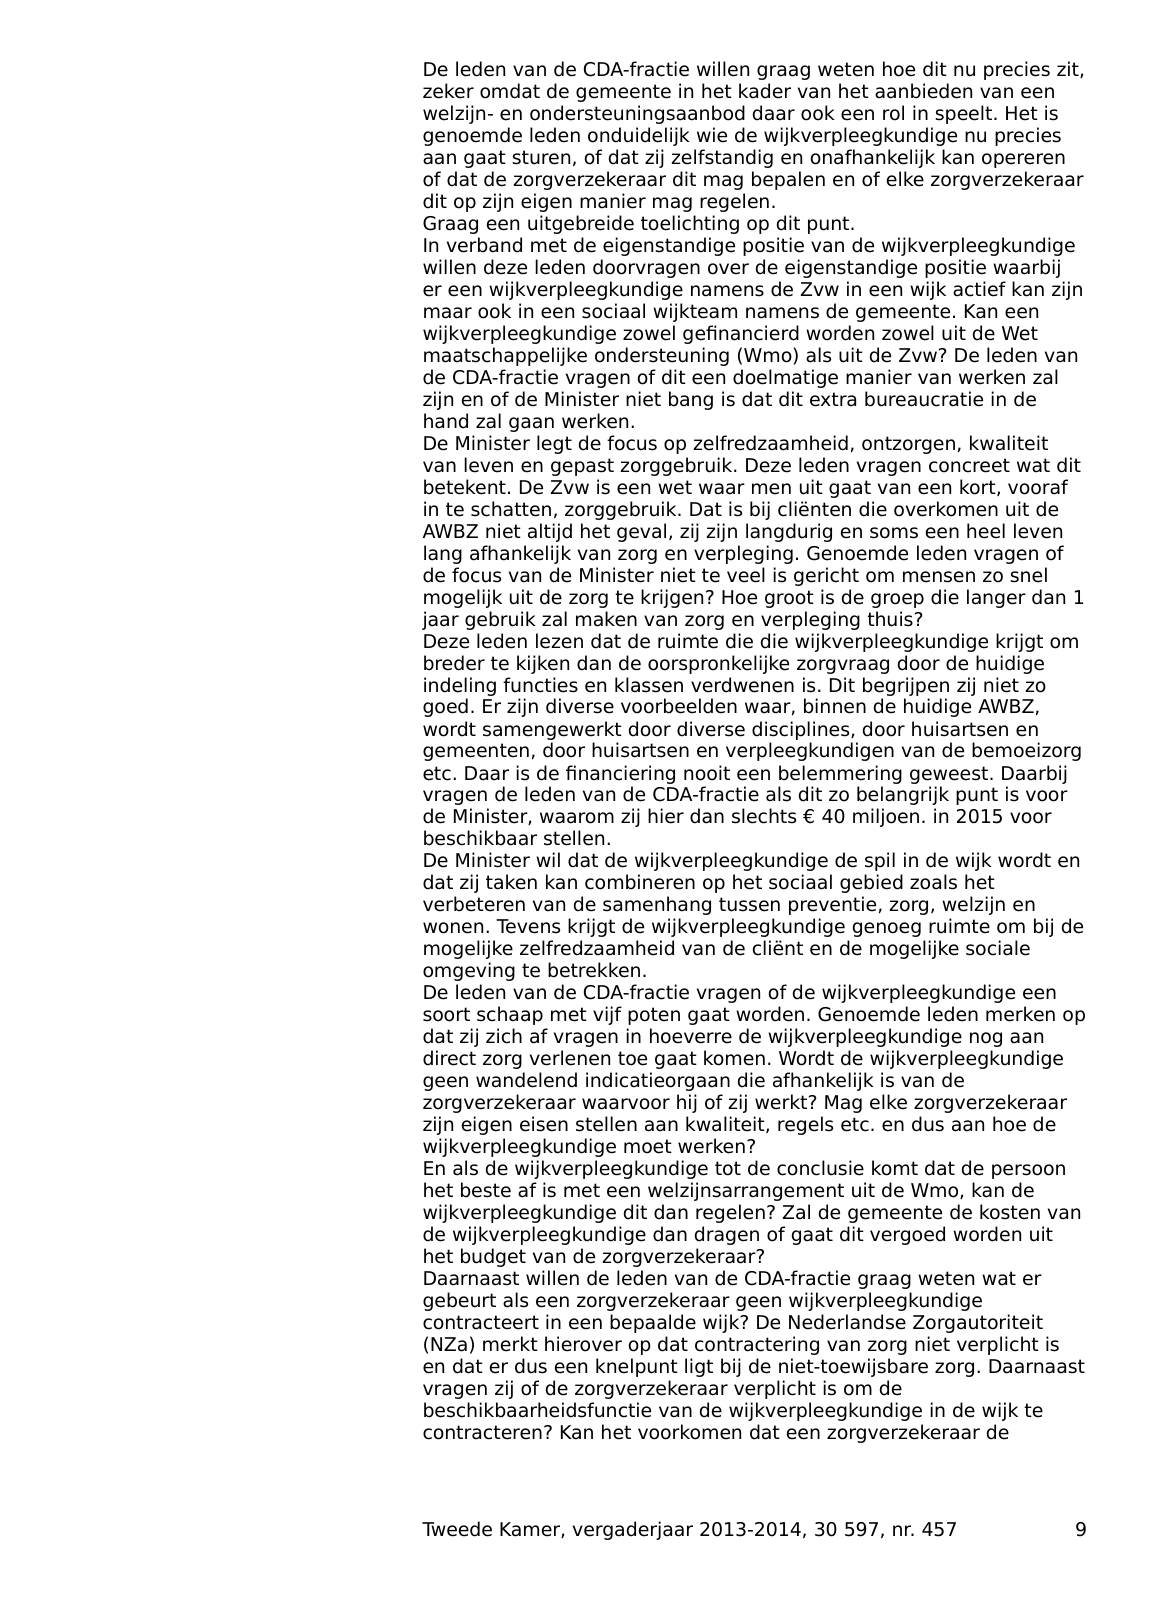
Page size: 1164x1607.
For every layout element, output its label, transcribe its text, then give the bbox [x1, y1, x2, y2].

text Daarnaast willen de leden van de CDA-fractie graag weten wat er gebeurt als een zorgverzekeraar geen wijkverpleegkundige contracteert in een bepaalde wijk? De Nederlandse Zorgautoriteit (NZa) merkt hierover op dat contractering van zorg niet verplicht is en dat er dus een knelpunt ligt bij de niet-toewijsbare zorg. Daarnaast vragen zij of de zorgverzekeraar verplicht is om de beschikbaarheidsfunctie van de wijkverpleegkundige in de wijk te contracteren? Kan het voorkomen dat een zorgverzekeraar de [422, 1268, 1087, 1444]
text Deze leden lezen dat de ruimte die die wijkverpleegkundige krijgt om breder te kijken dan de oorspronkelijke zorgvraag door de huidige indeling functies en klassen verdwenen is. Dit begrijpen zij niet zo goed. Er zijn diverse voorbeelden waar, binnen de huidige AWBZ, wordt samengewerkt door diverse disciplines, door huisartsen en gemeenten, door huisartsen en verpleegkundigen van de bemoeizorg etc. Daar is de financiering nooit een belemmering geweest. Daarbij vragen de leden van de CDA-fractie als dit zo belangrijk punt is voor de Minister, waarom zij hier dan slechts € 40 miljoen. in 2015 voor beschikbaar stellen. [422, 631, 1087, 850]
text In verband met de eigenstandige positie van de wijkverpleegkundige willen deze leden doorvragen over de eigenstandige positie waarbij er een wijkverpleegkundige namens de Zvw in een wijk actief kan zijn maar ook in een sociaal wijkteam namens de gemeente. Kan een wijkverpleegkundige zowel gefinancierd worden zowel uit de Wet maatschappelijke ondersteuning (Wmo) als uit de Zvw? De leden van de CDA-fractie vragen of dit een doelmatige manier van werken zal zijn en of de Minister niet bang is dat dit extra bureaucratie in de hand zal gaan werken. [422, 235, 1087, 433]
text De Minister wil dat de wijkverpleegkundige de spil in de wijk wordt en dat zij taken kan combineren op het sociaal gebied zoals het verbeteren van de samenhang tussen preventie, zorg, welzijn en wonen. Tevens krijgt de wijkverpleegkundige genoeg ruimte om bij de mogelijke zelfredzaamheid van de cliënt en de mogelijke sociale omgeving te betrekken. [422, 850, 1087, 982]
text De leden van de CDA-fractie vragen of de wijkverpleegkundige een soort schaap met vijf poten gaat worden. Genoemde leden merken op dat zij zich af vragen in hoeverre de wijkverpleegkundige nog aan direct zorg verlenen toe gaat komen. Wordt de wijkverpleegkundige geen wandelend indicatieorgaan die afhankelijk is van de zorgverzekeraar waarvoor hij of zij werkt? Mag elke zorgverzekeraar zijn eigen eisen stellen aan kwaliteit, regels etc. en dus aan hoe de wijkverpleegkundige moet werken? [422, 982, 1087, 1158]
text Graag een uitgebreide toelichting op dit punt. [422, 213, 1087, 235]
text En als de wijkverpleegkundige tot de conclusie komt dat de persoon het beste af is met een welzijnsarrangement uit de Wmo, kan de wijkverpleegkundige dit dan regelen? Zal de gemeente de kosten van de wijkverpleegkundige dan dragen of gaat dit vergoed worden uit het budget van de zorgverzekeraar? [422, 1158, 1087, 1268]
text De Minister legt de focus op zelfredzaamheid, ontzorgen, kwaliteit van leven en gepast zorggebruik. Deze leden vragen concreet wat dit betekent. De Zvw is een wet waar men uit gaat van een kort, vooraf in te schatten, zorggebruik. Dat is bij cliënten die overkomen uit de AWBZ niet altijd het geval, zij zijn langdurig en soms een heel leven lang afhankelijk van zorg en verpleging. Genoemde leden vragen of de focus van de Minister niet te veel is gericht om mensen zo snel mogelijk uit de zorg te krijgen? Hoe groot is de groep die langer dan 1 jaar gebruik zal maken van zorg en verpleging thuis? [422, 433, 1087, 631]
text De leden van de CDA-fractie willen graag weten hoe dit nu precies zit, zeker omdat de gemeente in het kader van het aanbieden van een welzijn- en ondersteuningsaanbod daar ook een rol in speelt. Het is genoemde leden onduidelijk wie de wijkverpleegkundige nu precies aan gaat sturen, of dat zij zelfstandig en onafhankelijk kan opereren of dat de zorgverzekeraar dit mag bepalen en of elke zorgverzekeraar dit op zijn eigen manier mag regelen. [422, 59, 1087, 213]
